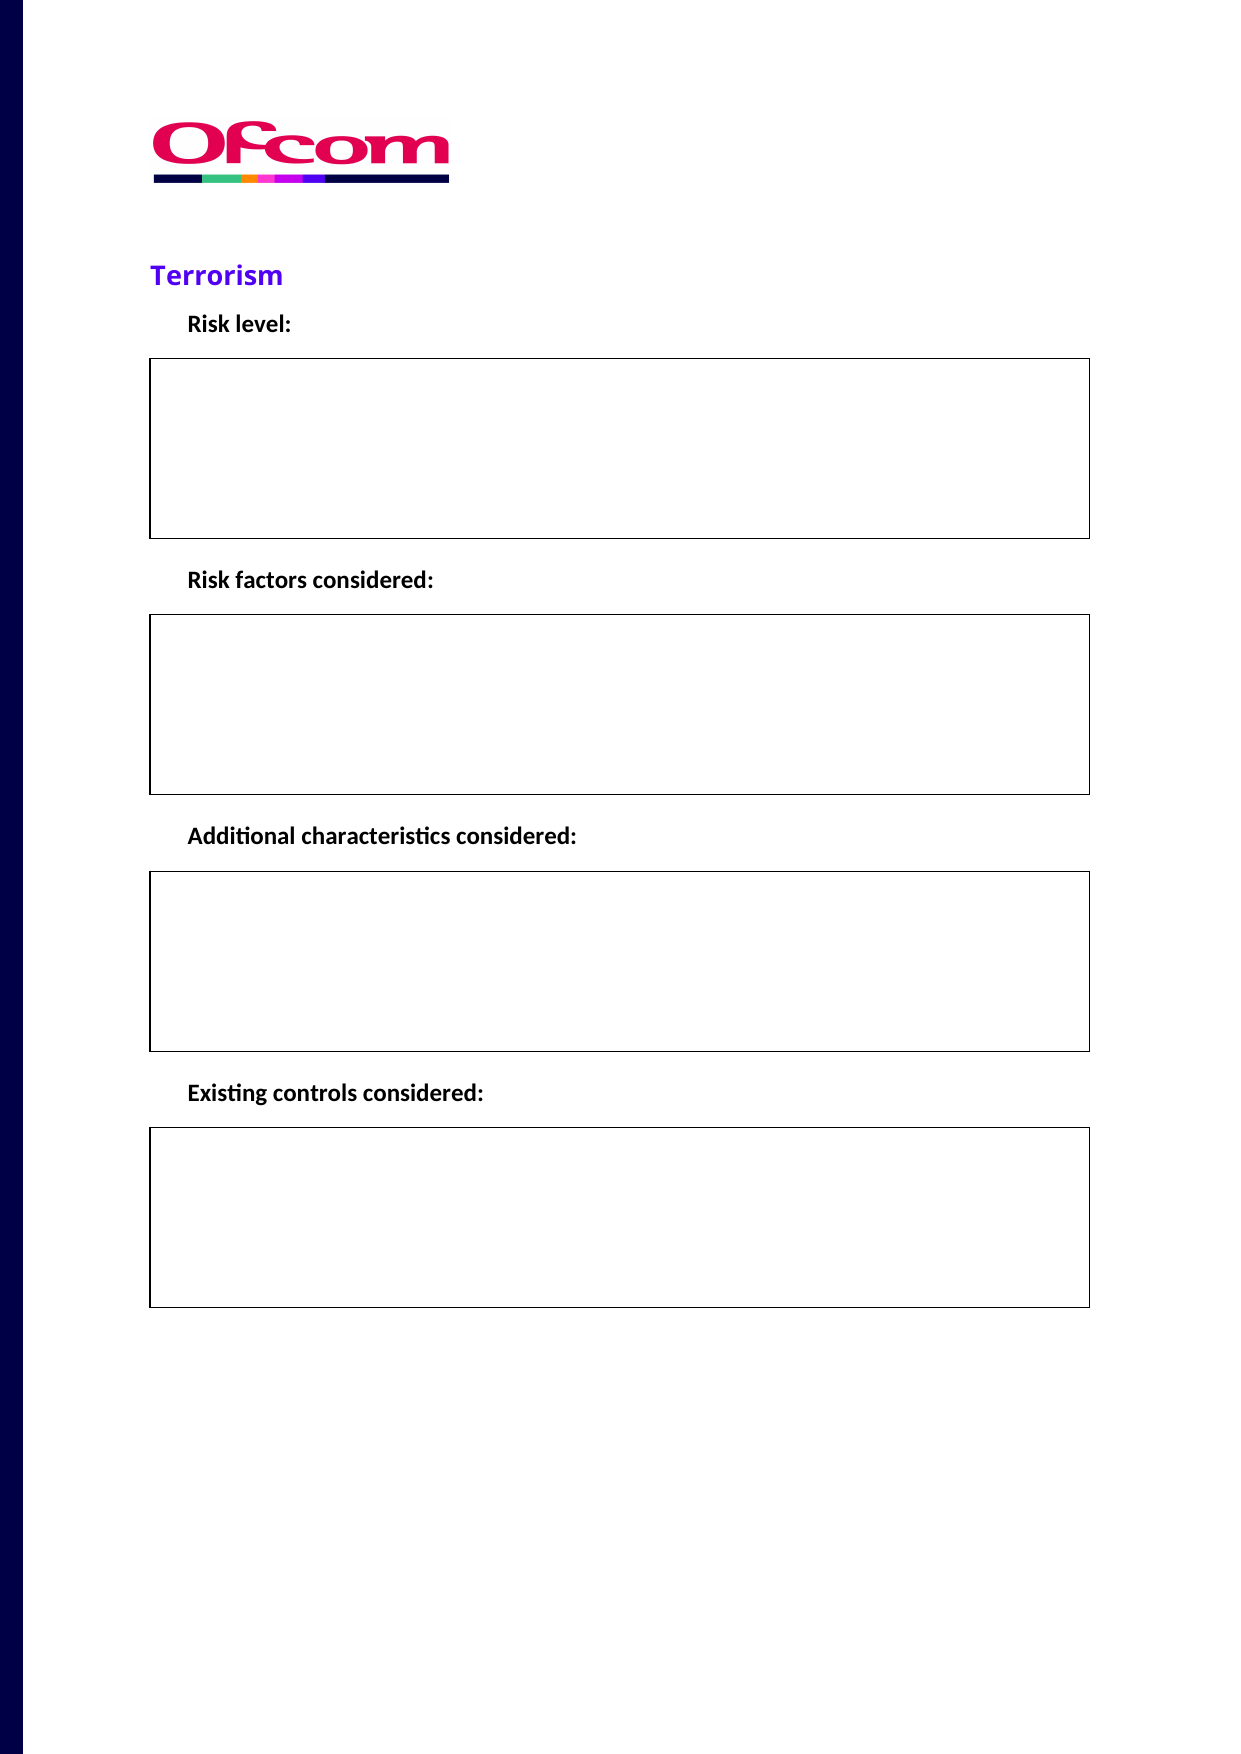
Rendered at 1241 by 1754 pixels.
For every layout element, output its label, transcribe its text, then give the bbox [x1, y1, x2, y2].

table_header [151, 359, 1089, 538]
text Risk factors considered: [187, 564, 1090, 595]
subtitle Terrorism [150, 257, 1090, 294]
text Existing controls considered: [187, 1077, 1090, 1107]
table_header [151, 615, 1089, 794]
table_header [151, 1128, 1089, 1307]
text Additional characteristics considered: [187, 820, 1090, 851]
text Risk level: [187, 308, 1090, 338]
table_header [151, 872, 1089, 1051]
